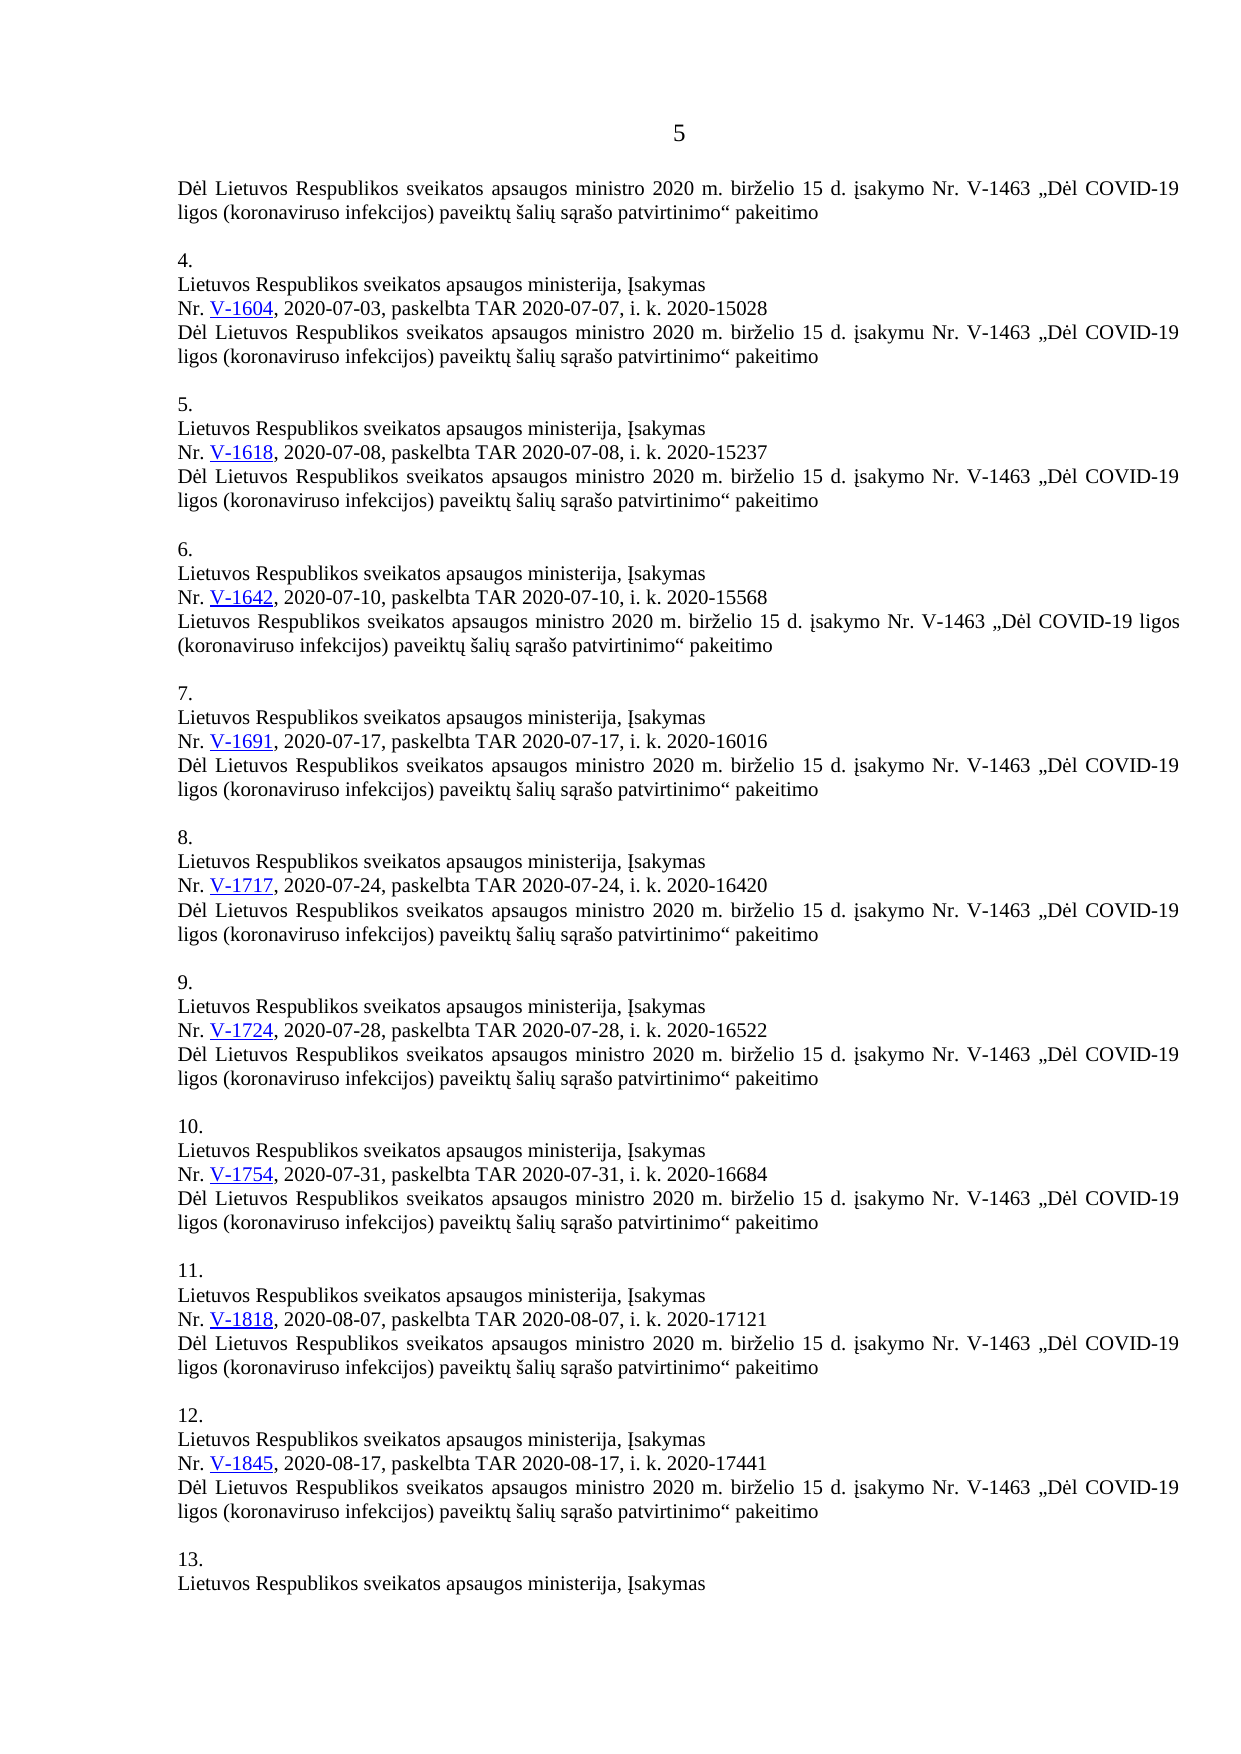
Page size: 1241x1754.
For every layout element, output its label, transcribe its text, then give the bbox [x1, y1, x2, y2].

text Lietuvos Respublikos sveikatos apsaugos ministerija, Įsakymas [177, 994, 1181, 1018]
text 10. [177, 1114, 1181, 1138]
text 5. [177, 392, 1181, 416]
text Nr. V-1618, 2020-07-08, paskelbta TAR 2020-07-08, i. k. 2020-15237 [177, 440, 1181, 464]
text 11. [177, 1258, 1181, 1282]
text Nr. V-1754, 2020-07-31, paskelbta TAR 2020-07-31, i. k. 2020-16684 [177, 1162, 1181, 1186]
text Dėl Lietuvos Respublikos sveikatos apsaugos ministro 2020 m. birželio 15 d. įsakymu Nr. V-1463 „Dėl COVID-19 ligos (koronaviruso infekcijos) paveiktų šalių sąrašo patvirtinimo“ pakeitimo [177, 320, 1181, 368]
text Dėl Lietuvos Respublikos sveikatos apsaugos ministro 2020 m. birželio 15 d. įsakymo Nr. V-1463 „Dėl COVID-19 ligos (koronaviruso infekcijos) paveiktų šalių sąrašo patvirtinimo“ pakeitimo [177, 1331, 1181, 1379]
text Dėl Lietuvos Respublikos sveikatos apsaugos ministro 2020 m. birželio 15 d. įsakymo Nr. V-1463 „Dėl COVID-19 ligos (koronaviruso infekcijos) paveiktų šalių sąrašo patvirtinimo“ pakeitimo [177, 753, 1181, 801]
text 8. [177, 825, 1181, 849]
text Nr. V-1724, 2020-07-28, paskelbta TAR 2020-07-28, i. k. 2020-16522 [177, 1018, 1181, 1042]
text 12. [177, 1403, 1181, 1427]
text Dėl Lietuvos Respublikos sveikatos apsaugos ministro 2020 m. birželio 15 d. įsakymo Nr. V-1463 „Dėl COVID-19 ligos (koronaviruso infekcijos) paveiktų šalių sąrašo patvirtinimo“ pakeitimo [177, 1186, 1181, 1234]
text Dėl Lietuvos Respublikos sveikatos apsaugos ministro 2020 m. birželio 15 d. įsakymo Nr. V-1463 „Dėl COVID-19 ligos (koronaviruso infekcijos) paveiktų šalių sąrašo patvirtinimo“ pakeitimo [177, 897, 1181, 946]
text 7. [177, 681, 1181, 705]
text Nr. V-1845, 2020-08-17, paskelbta TAR 2020-08-17, i. k. 2020-17441 [177, 1451, 1181, 1475]
text Lietuvos Respublikos sveikatos apsaugos ministerija, Įsakymas [177, 1282, 1181, 1307]
text Lietuvos Respublikos sveikatos apsaugos ministerija, Įsakymas [177, 561, 1181, 585]
text Lietuvos Respublikos sveikatos apsaugos ministerija, Įsakymas [177, 272, 1181, 296]
text Nr. V-1818, 2020-08-07, paskelbta TAR 2020-08-07, i. k. 2020-17121 [177, 1307, 1181, 1331]
text 4. [177, 248, 1181, 272]
text Nr. V-1691, 2020-07-17, paskelbta TAR 2020-07-17, i. k. 2020-16016 [177, 729, 1181, 753]
text Nr. V-1717, 2020-07-24, paskelbta TAR 2020-07-24, i. k. 2020-16420 [177, 873, 1181, 897]
text 6. [177, 537, 1181, 561]
text Dėl Lietuvos Respublikos sveikatos apsaugos ministro 2020 m. birželio 15 d. įsakymo Nr. V-1463 „Dėl COVID-19 ligos (koronaviruso infekcijos) paveiktų šalių sąrašo patvirtinimo“ pakeitimo [177, 1042, 1181, 1090]
text Lietuvos Respublikos sveikatos apsaugos ministerija, Įsakymas [177, 1571, 1181, 1595]
text Nr. V-1642, 2020-07-10, paskelbta TAR 2020-07-10, i. k. 2020-15568 [177, 585, 1181, 609]
text Dėl Lietuvos Respublikos sveikatos apsaugos ministro 2020 m. birželio 15 d. įsakymo Nr. V-1463 „Dėl COVID-19 ligos (koronaviruso infekcijos) paveiktų šalių sąrašo patvirtinimo“ pakeitimo [177, 1475, 1181, 1523]
text 13. [177, 1547, 1181, 1571]
text Nr. V-1604, 2020-07-03, paskelbta TAR 2020-07-07, i. k. 2020-15028 [177, 296, 1181, 320]
text Lietuvos Respublikos sveikatos apsaugos ministerija, Įsakymas [177, 416, 1181, 440]
text Lietuvos Respublikos sveikatos apsaugos ministerija, Įsakymas [177, 1427, 1181, 1451]
text Lietuvos Respublikos sveikatos apsaugos ministerija, Įsakymas [177, 705, 1181, 729]
text Lietuvos Respublikos sveikatos apsaugos ministerija, Įsakymas [177, 849, 1181, 873]
text Dėl Lietuvos Respublikos sveikatos apsaugos ministro 2020 m. birželio 15 d. įsakymo Nr. V-1463 „Dėl COVID-19 ligos (koronaviruso infekcijos) paveiktų šalių sąrašo patvirtinimo“ pakeitimo [177, 464, 1181, 512]
text Dėl Lietuvos Respublikos sveikatos apsaugos ministro 2020 m. birželio 15 d. įsakymo Nr. V-1463 „Dėl COVID-19 ligos (koronaviruso infekcijos) paveiktų šalių sąrašo patvirtinimo“ pakeitimo [177, 176, 1181, 224]
text Lietuvos Respublikos sveikatos apsaugos ministro 2020 m. birželio 15 d. įsakymo Nr. V-1463 „Dėl COVID-19 ligos (koronaviruso infekcijos) paveiktų šalių sąrašo patvirtinimo“ pakeitimo [177, 609, 1181, 657]
text 9. [177, 970, 1181, 994]
text Lietuvos Respublikos sveikatos apsaugos ministerija, Įsakymas [177, 1138, 1181, 1162]
